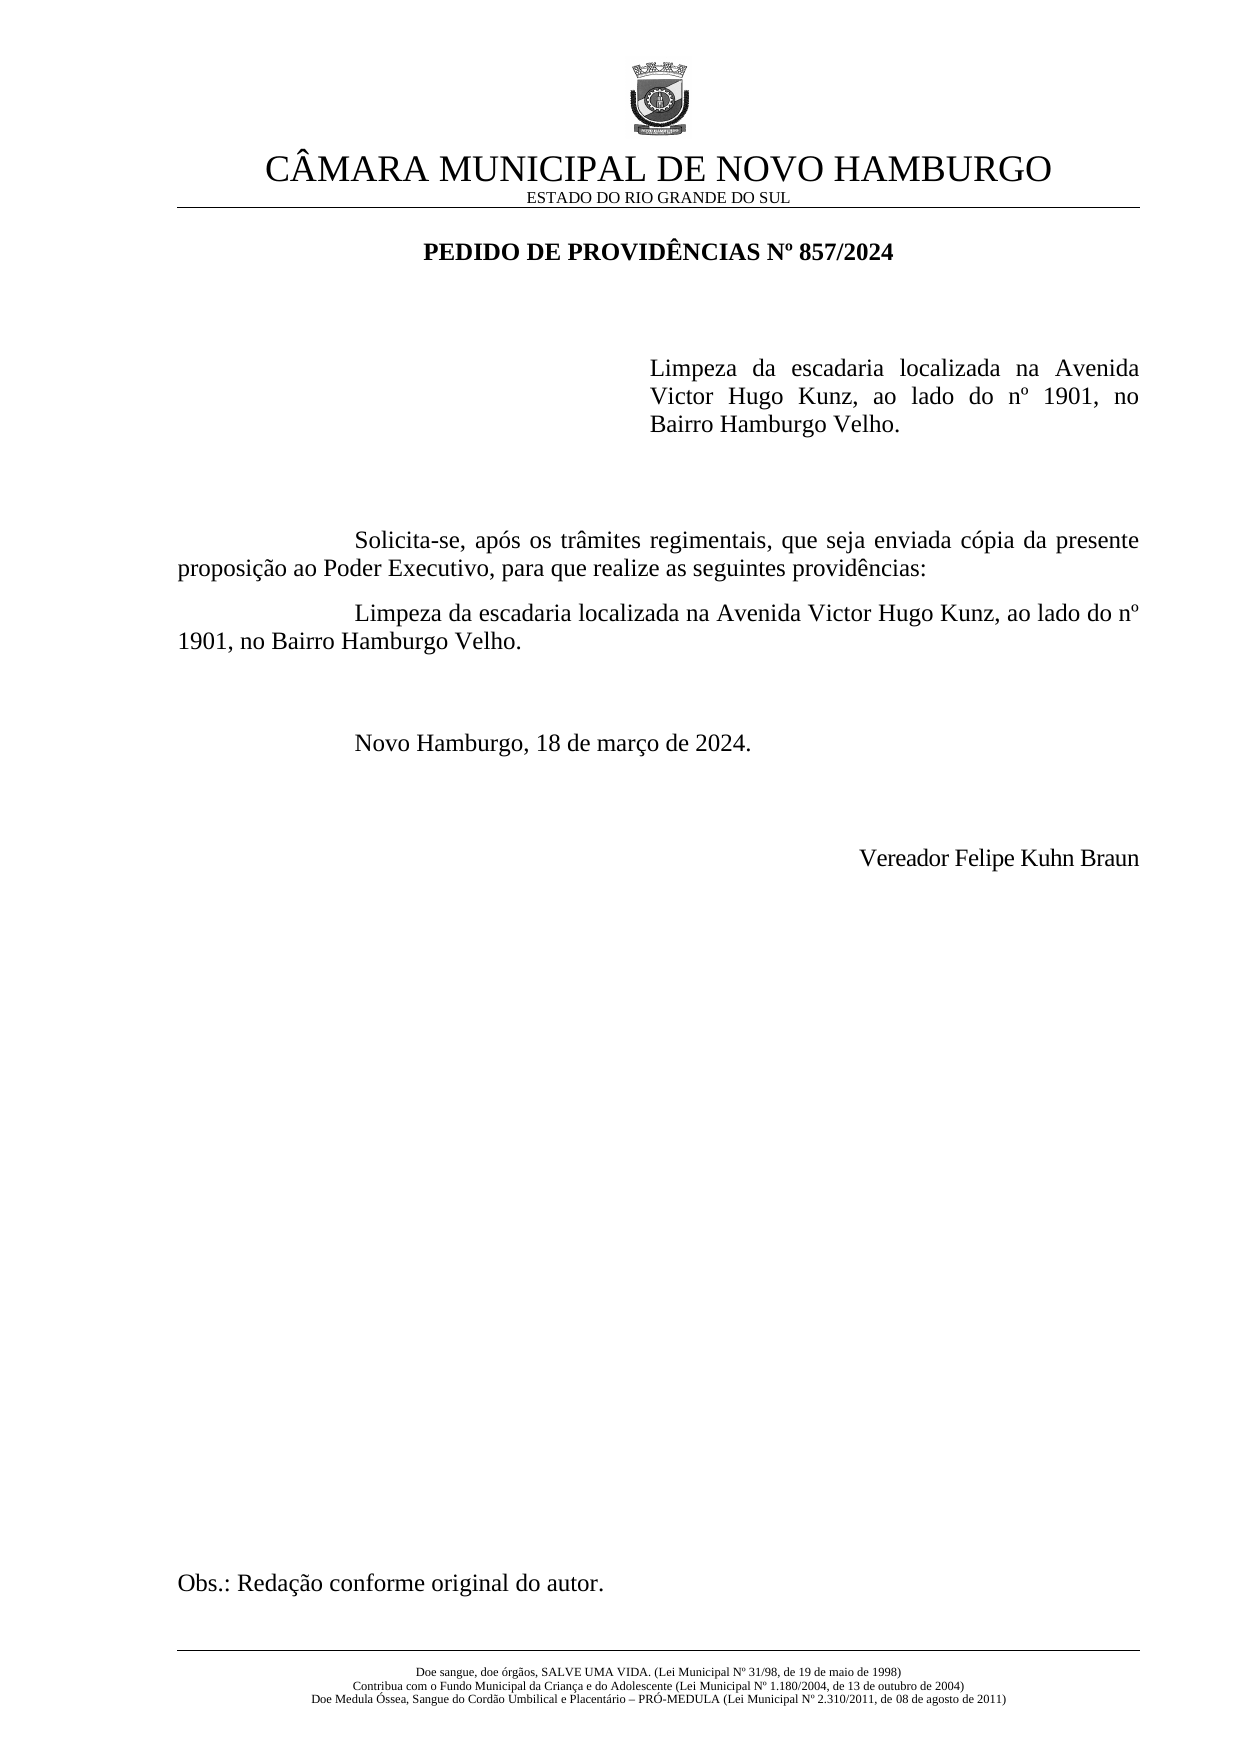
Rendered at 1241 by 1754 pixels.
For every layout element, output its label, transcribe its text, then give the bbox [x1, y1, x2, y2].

text Vereador Felipe Kuhn Braun [177, 844, 1140, 871]
text Solicita-se, após os trâmites regimentais, que seja enviada cópia da presente proposição ao Poder Executivo, para que realize as seguintes providências: [177, 526, 1140, 581]
text PEDIDO DE PROVIDÊNCIAS Nº 857/2024 [177, 238, 1140, 266]
text Obs.: Redação conforme original do autor. [177, 1569, 1140, 1597]
text Limpeza da escadaria localizada na Avenida Victor Hugo Kunz, ao lado do nº 1901, no Bairro Hamburgo Velho. [177, 599, 1140, 654]
text Limpeza da escadaria localizada na Avenida Victor Hugo Kunz, ao lado do nº 1901, no Bairro Hamburgo Velho. [649, 354, 1140, 437]
text Novo Hamburgo, 18 de março de 2024. [177, 729, 1140, 757]
